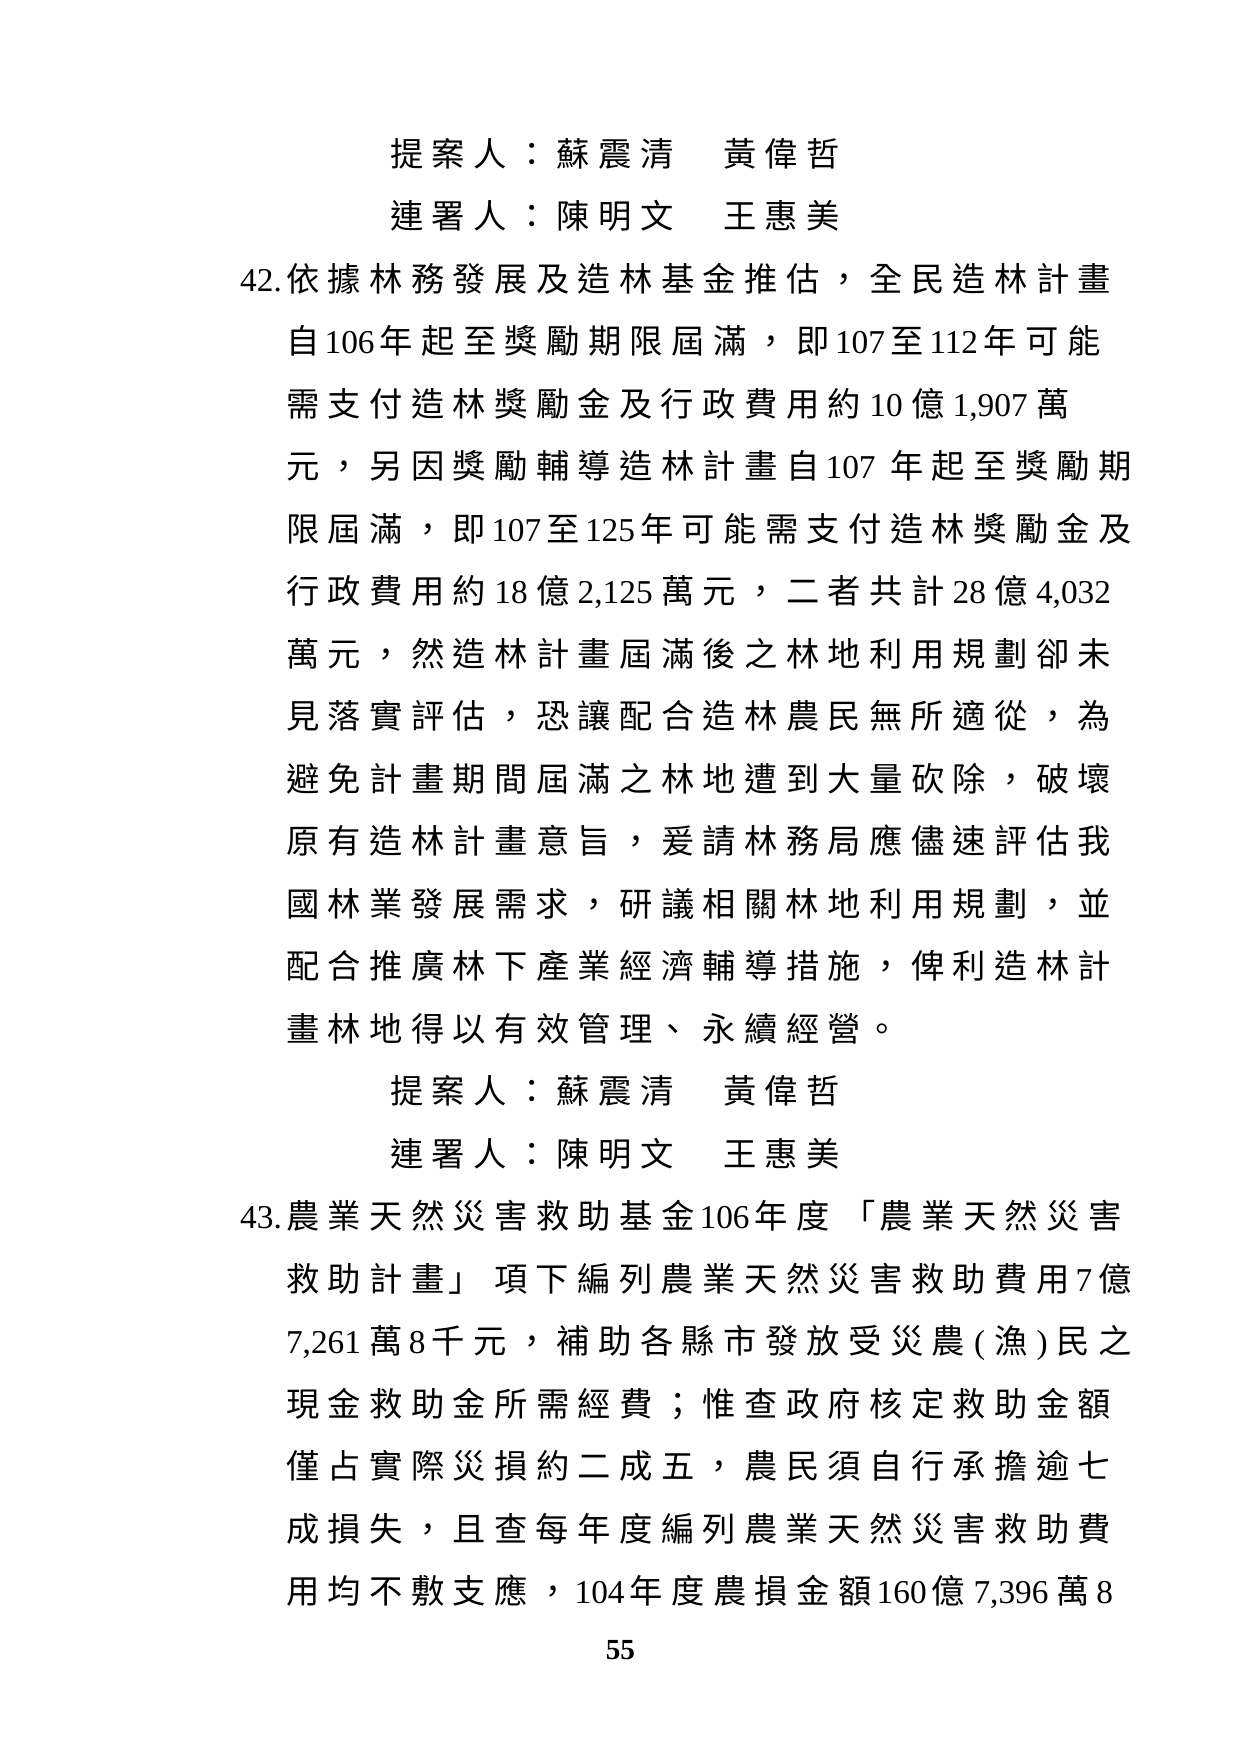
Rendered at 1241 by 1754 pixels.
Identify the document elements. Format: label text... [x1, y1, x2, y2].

text 連署人：陳明文 王惠美 [382, 173, 1032, 235]
list 依據林務發展及造林基金推估，全民造林計畫自106年起至獎勵期限屆滿，即107至112年可能需支付造林獎勵金及行政費用約10億1,907萬元，另因獎勵輔導造林計畫自107 年起至獎勵期限屆滿，即107至125年可能需支付造林獎勵金及行政費用約18億2,125萬元，二者共計28億4,032萬元，然造林計畫屆滿後之林地利用規劃卻未見落實評估，恐讓配合造林農民無所適從，為避免計畫期間屆滿之林地遭到大量砍除，破壞原有造林計畫意旨，爰請林務局應儘速評估我國林業發展需求，研議相關林地利用規劃，並配合推廣林下產業經濟輔導措施，俾利造林計畫林地得以有效管理、永續經營。 [231, 235, 1136, 1048]
text 提案人：蘇震清 黃偉哲 [382, 110, 1032, 173]
text 提案人：蘇震清 黃偉哲 [382, 1048, 1032, 1110]
text 連署人：陳明文 王惠美 [382, 1110, 1032, 1173]
list 農業天然災害救助基金106年度「農業天然災害救助計畫」項下編列農業天然災害救助費用7億7,261萬8千元，補助各縣市發放受災農(漁)民之現金救助金所需經費；惟查政府核定救助金額僅占實際災損約二成五，農民須自行承擔逾七成損失，且查每年度編列農業天然災害救助費用均不敷支應，104年度農損金額160億7,396萬8 [231, 1173, 1136, 1610]
